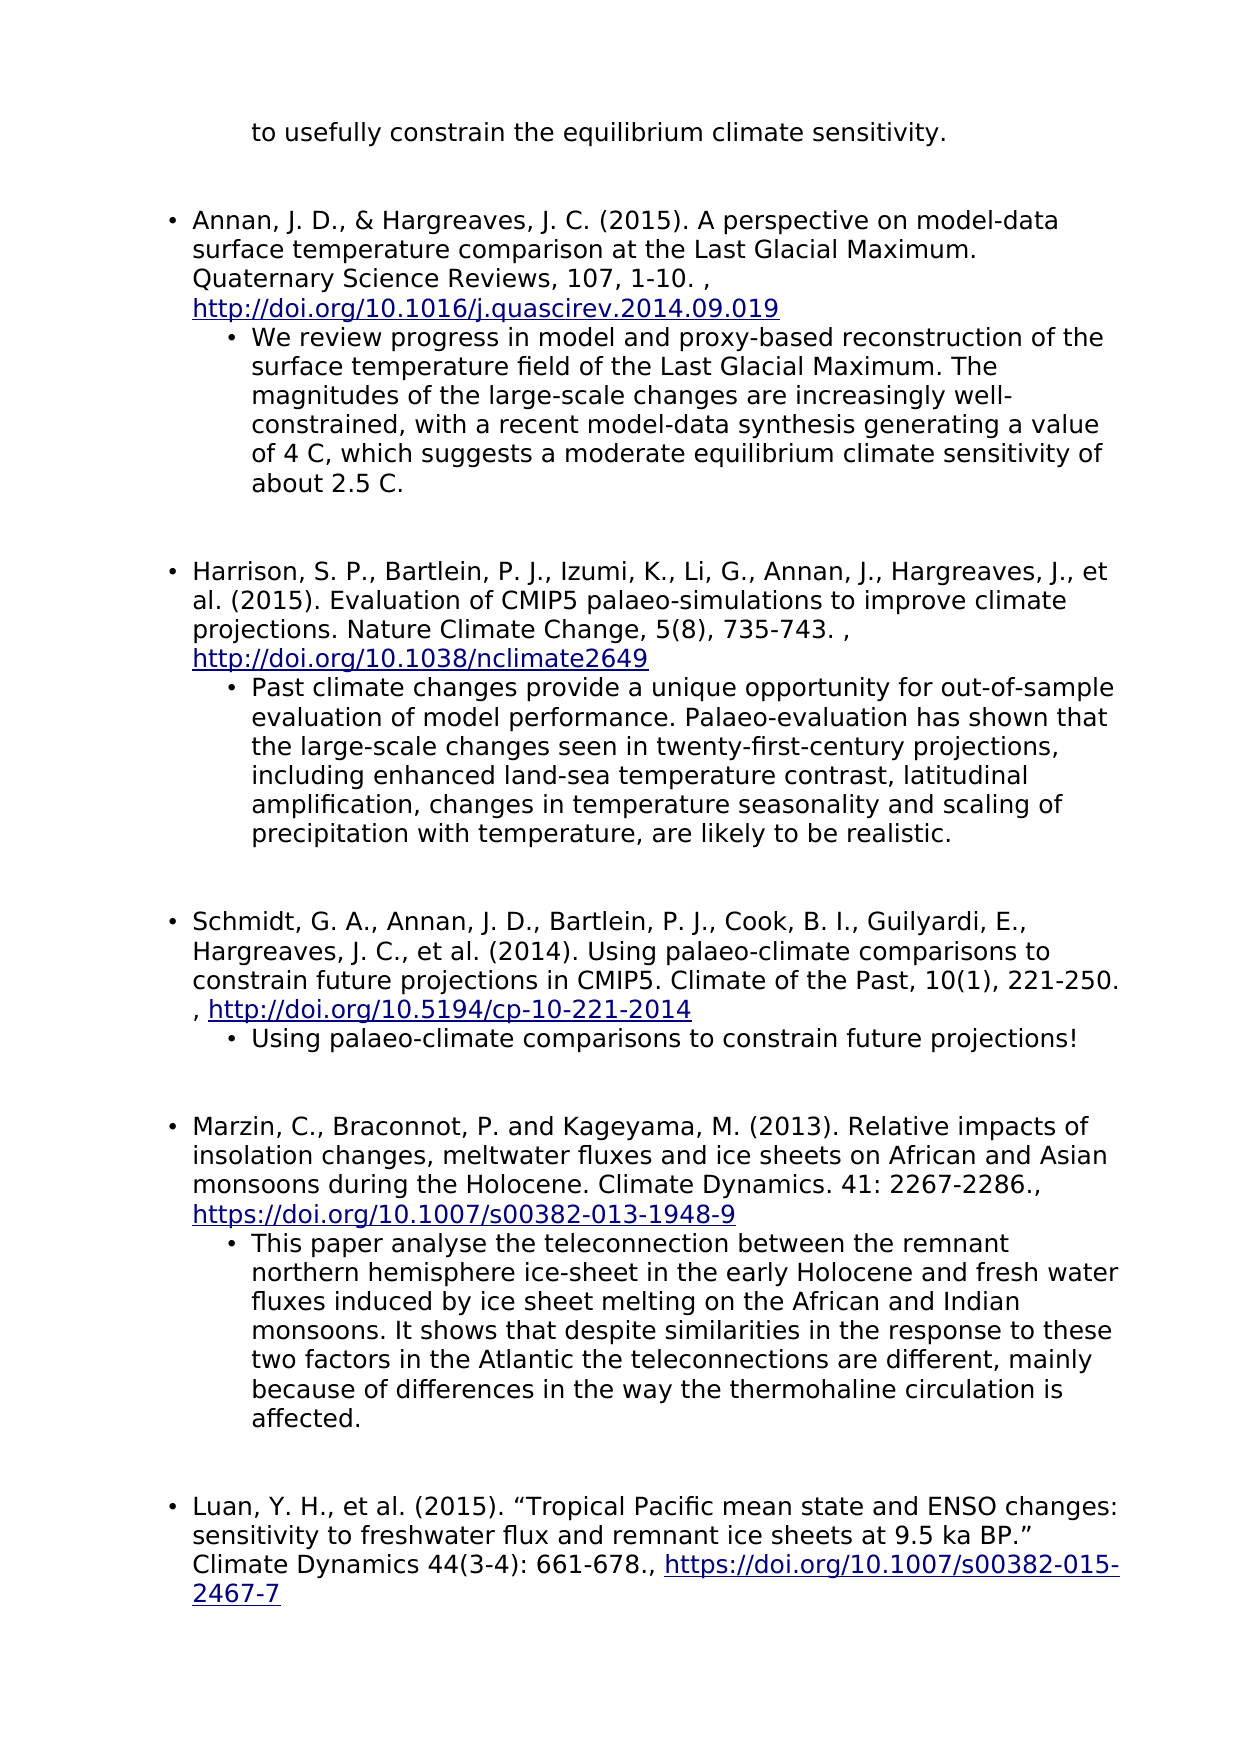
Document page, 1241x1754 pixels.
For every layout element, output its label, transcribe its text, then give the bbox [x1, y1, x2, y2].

list Using palaeo-climate comparisons to constrain future projections! [236, 1024, 1122, 1053]
list We review progress in model and proxy-based reconstruction of the surface temperature field of the Last Glacial Maximum. The magnitudes of the large-scale changes are increasingly well-constrained, with a recent model-data synthesis generating a value of 4 C, which suggests a moderate equilibrium climate sensitivity of about 2.5 C. [236, 323, 1122, 498]
list Marzin, C., Braconnot, P. and Kageyama, M. (2013). Relative impacts of insolation changes, meltwater fluxes and ice sheets on African and Asian monsoons during the Holocene. Climate Dynamics. 41: 2267-2286., https://doi.org/10.1007/s00382-013-1948-9 [177, 1112, 1122, 1229]
list to usefully constrain the equilibrium climate sensitivity. [236, 118, 1122, 147]
list Annan, J. D., & Hargreaves, J. C. (2015). A perspective on model-data surface temperature comparison at the Last Glacial Maximum. Quaternary Science Reviews, 107, 1-10. , http://doi.org/10.1016/j.quascirev.2014.09.019 [177, 206, 1122, 323]
list Schmidt, G. A., Annan, J. D., Bartlein, P. J., Cook, B. I., Guilyardi, E., Hargreaves, J. C., et al. (2014). Using palaeo-climate comparisons to constrain future projections in CMIP5. Climate of the Past, 10(1), 221-250. , http://doi.org/10.5194/cp-10-221-2014 [177, 907, 1122, 1024]
list This paper analyse the teleconnection between the remnant northern hemisphere ice-sheet in the early Holocene and fresh water fluxes induced by ice sheet melting on the African and Indian monsoons. It shows that despite similarities in the response to these two factors in the Atlantic the teleconnections are different, mainly because of differences in the way the thermohaline circulation is affected. [236, 1229, 1122, 1433]
list Luan, Y. H., et al. (2015). “Tropical Pacific mean state and ENSO changes: sensitivity to freshwater flux and remnant ice sheets at 9.5 ka BP.” Climate Dynamics 44(3-4): 661-678., https://doi.org/10.1007/s00382-015-2467-7 [177, 1492, 1122, 1609]
list Past climate changes provide a unique opportunity for out-of-sample evaluation of model performance. Palaeo-evaluation has shown that the large-scale changes seen in twenty-first-century projections, including enhanced land-sea temperature contrast, latitudinal amplification, changes in temperature seasonality and scaling of precipitation with temperature, are likely to be realistic. [236, 673, 1122, 848]
list Harrison, S. P., Bartlein, P. J., Izumi, K., Li, G., Annan, J., Hargreaves, J., et al. (2015). Evaluation of CMIP5 palaeo-simulations to improve climate projections. Nature Climate Change, 5(8), 735-743. , http://doi.org/10.1038/nclimate2649 [177, 557, 1122, 673]
